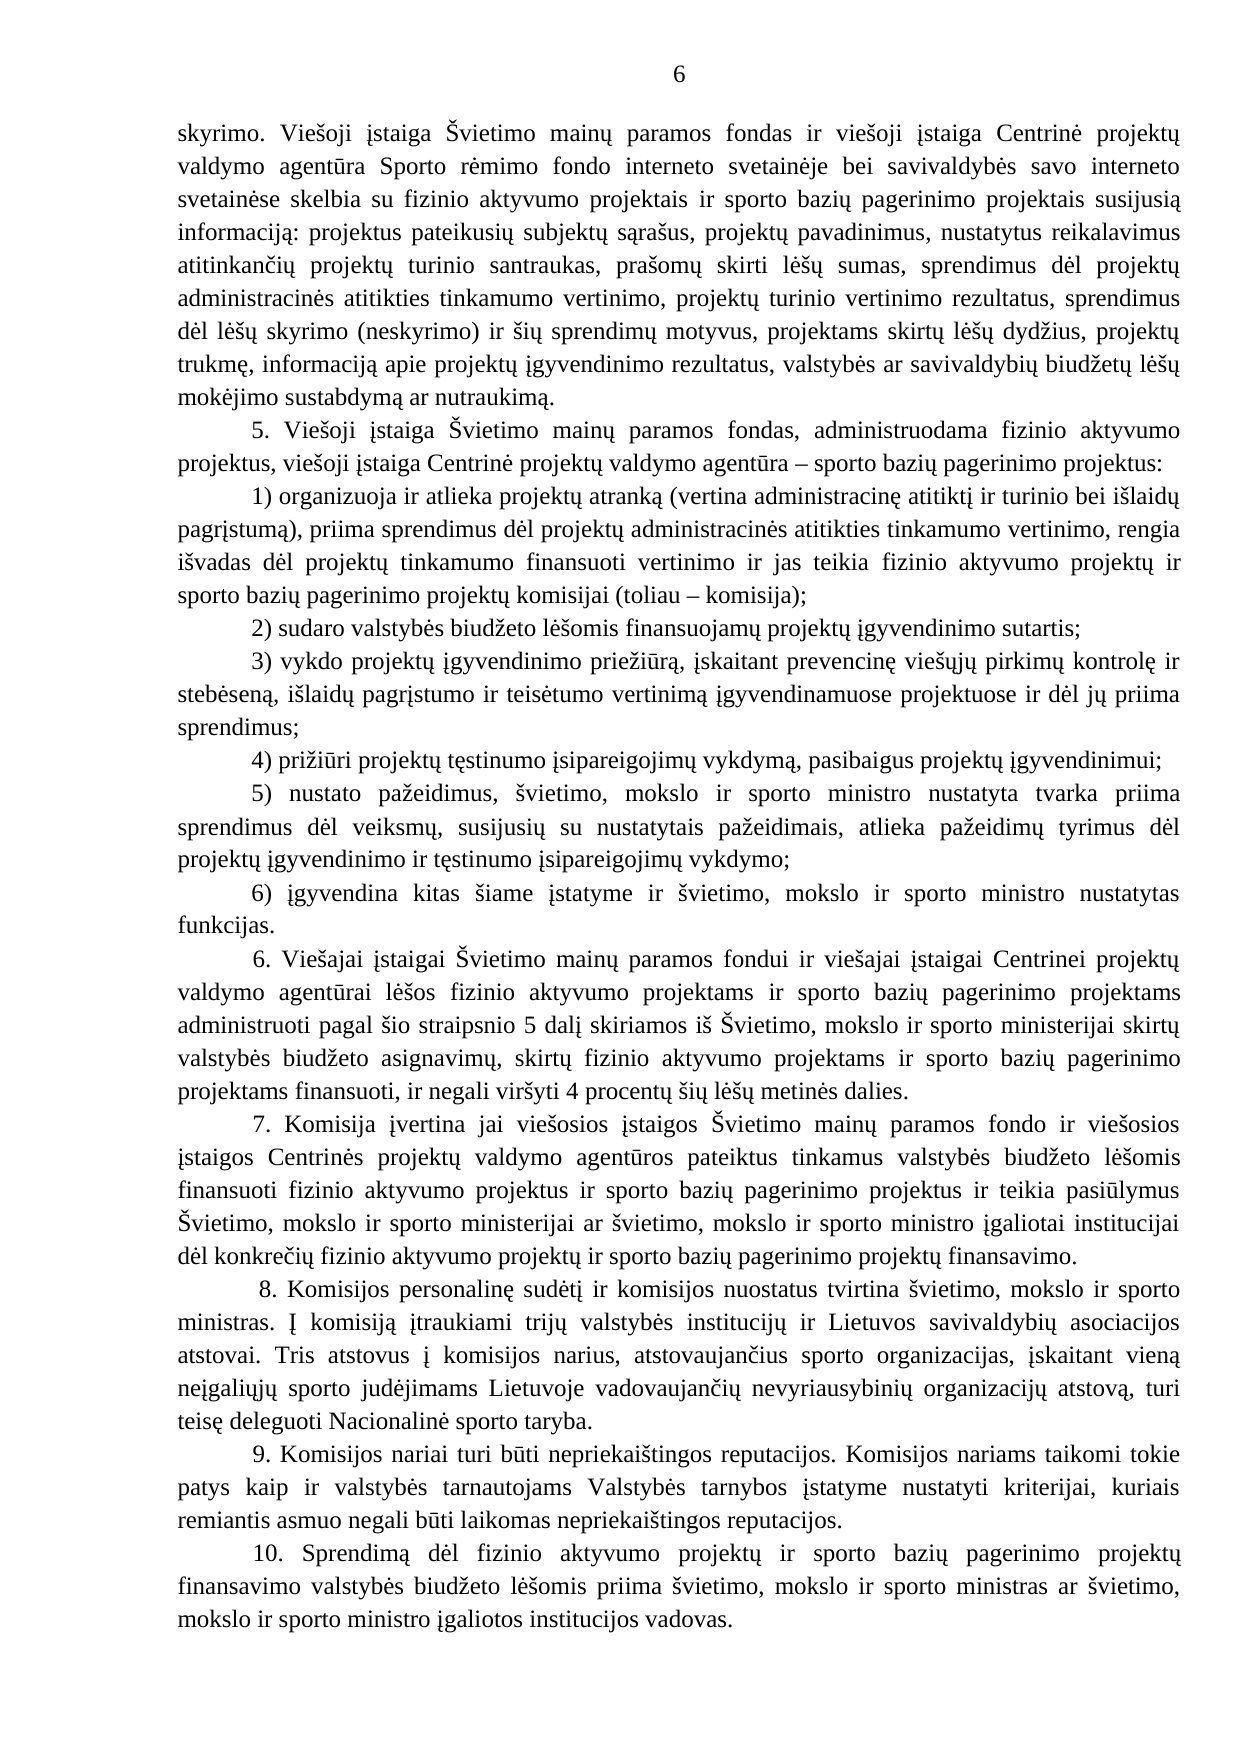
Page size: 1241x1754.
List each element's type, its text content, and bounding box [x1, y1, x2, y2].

text 7. Komisija įvertina jai viešosios įstaigos Švietimo mainų paramos fondo ir viešosios įstaigos Centrinės projektų valdymo agentūros pateiktus tinkamus valstybės biudžeto lėšomis finansuoti fizinio aktyvumo projektus ir sporto bazių pagerinimo projektus ir teikia pasiūlymus Švietimo, mokslo ir sporto ministerijai ar švietimo, mokslo ir sporto ministro įgaliotai institucijai dėl konkrečių fizinio aktyvumo projektų ir sporto bazių pagerinimo projektų finansavimo. [177, 1109, 1181, 1269]
text 2) sudaro valstybės biudžeto lėšomis finansuojamų projektų įgyvendinimo sutartis; [177, 613, 1181, 642]
text 6) įgyvendina kitas šiame įstatyme ir švietimo, mokslo ir sporto ministro nustatytas funkcijas. [177, 878, 1181, 939]
text 5. Viešoji įstaiga Švietimo mainų paramos fondas, administruodama fizinio aktyvumo projektus, viešoji įstaiga Centrinė projektų valdymo agentūra – sporto bazių pagerinimo projektus: [177, 415, 1181, 477]
text 10. Sprendimą dėl fizinio aktyvumo projektų ir sporto bazių pagerinimo projektų finansavimo valstybės biudžeto lėšomis priima švietimo, mokslo ir sporto ministras ar švietimo, mokslo ir sporto ministro įgaliotos institucijos vadovas. [177, 1538, 1181, 1633]
text 5) nustato pažeidimus, švietimo, mokslo ir sporto ministro nustatyta tvarka priima sprendimus dėl veiksmų, susijusių su nustatytais pažeidimais, atlieka pažeidimų tyrimus dėl projektų įgyvendinimo ir tęstinumo įsipareigojimų vykdymo; [177, 778, 1181, 873]
text 8. Komisijos personalinę sudėtį ir komisijos nuostatus tvirtina švietimo, mokslo ir sporto ministras. Į komisiją įtraukiami trijų valstybės institucijų ir Lietuvos savivaldybių asociacijos atstovai. Tris atstovus į komisijos narius, atstovaujančius sporto organizacijas, įskaitant vieną neįgaliųjų sporto judėjimams Lietuvoje vadovaujančių nevyriausybinių organizacijų atstovą, turi teisę deleguoti Nacionalinė sporto taryba. [177, 1274, 1181, 1435]
text 4) prižiūri projektų tęstinumo įsipareigojimų vykdymą, pasibaigus projektų įgyvendinimui; [177, 746, 1181, 774]
text 6. Viešajai įstaigai Švietimo mainų paramos fondui ir viešajai įstaigai Centrinei projektų valdymo agentūrai lėšos fizinio aktyvumo projektams ir sporto bazių pagerinimo projektams administruoti pagal šio straipsnio 5 dalį skiriamos iš Švietimo, mokslo ir sporto ministerijai skirtų valstybės biudžeto asignavimų, skirtų fizinio aktyvumo projektams ir sporto bazių pagerinimo projektams finansuoti, ir negali viršyti 4 procentų šių lėšų metinės dalies. [177, 944, 1181, 1104]
text 9. Komisijos nariai turi būti nepriekaištingos reputacijos. Komisijos nariams taikomi tokie patys kaip ir valstybės tarnautojams Valstybės tarnybos įstatyme nustatyti kriterijai, kuriais remiantis asmuo negali būti laikomas nepriekaištingos reputacijos. [177, 1439, 1181, 1534]
text 1) organizuoja ir atlieka projektų atranką (vertina administracinę atitiktį ir turinio bei išlaidų pagrįstumą), priima sprendimus dėl projektų administracinės atitikties tinkamumo vertinimo, rengia išvadas dėl projektų tinkamumo finansuoti vertinimo ir jas teikia fizinio aktyvumo projektų ir sporto bazių pagerinimo projektų komisijai (toliau – komisija); [177, 481, 1181, 609]
text skyrimo. Viešoji įstaiga Švietimo mainų paramos fondas ir viešoji įstaiga Centrinė projektų valdymo agentūra Sporto rėmimo fondo interneto svetainėje bei savivaldybės savo interneto svetainėse skelbia su fizinio aktyvumo projektais ir sporto bazių pagerinimo projektais susijusią informaciją: projektus pateikusių subjektų sąrašus, projektų pavadinimus, nustatytus reikalavimus atitinkančių projektų turinio santraukas, prašomų skirti lėšų sumas, sprendimus dėl projektų administracinės atitikties tinkamumo vertinimo, projektų turinio vertinimo rezultatus, sprendimus dėl lėšų skyrimo (neskyrimo) ir šių sprendimų motyvus, projektams skirtų lėšų dydžius, projektų trukmę, informaciją apie projektų įgyvendinimo rezultatus, valstybės ar savivaldybių biudžetų lėšų mokėjimo sustabdymą ar nutraukimą. [177, 118, 1181, 411]
text 3) vykdo projektų įgyvendinimo priežiūrą, įskaitant prevencinę viešųjų pirkimų kontrolę ir stebėseną, išlaidų pagrįstumo ir teisėtumo vertinimą įgyvendinamuose projektuose ir dėl jų priima sprendimus; [177, 646, 1181, 741]
